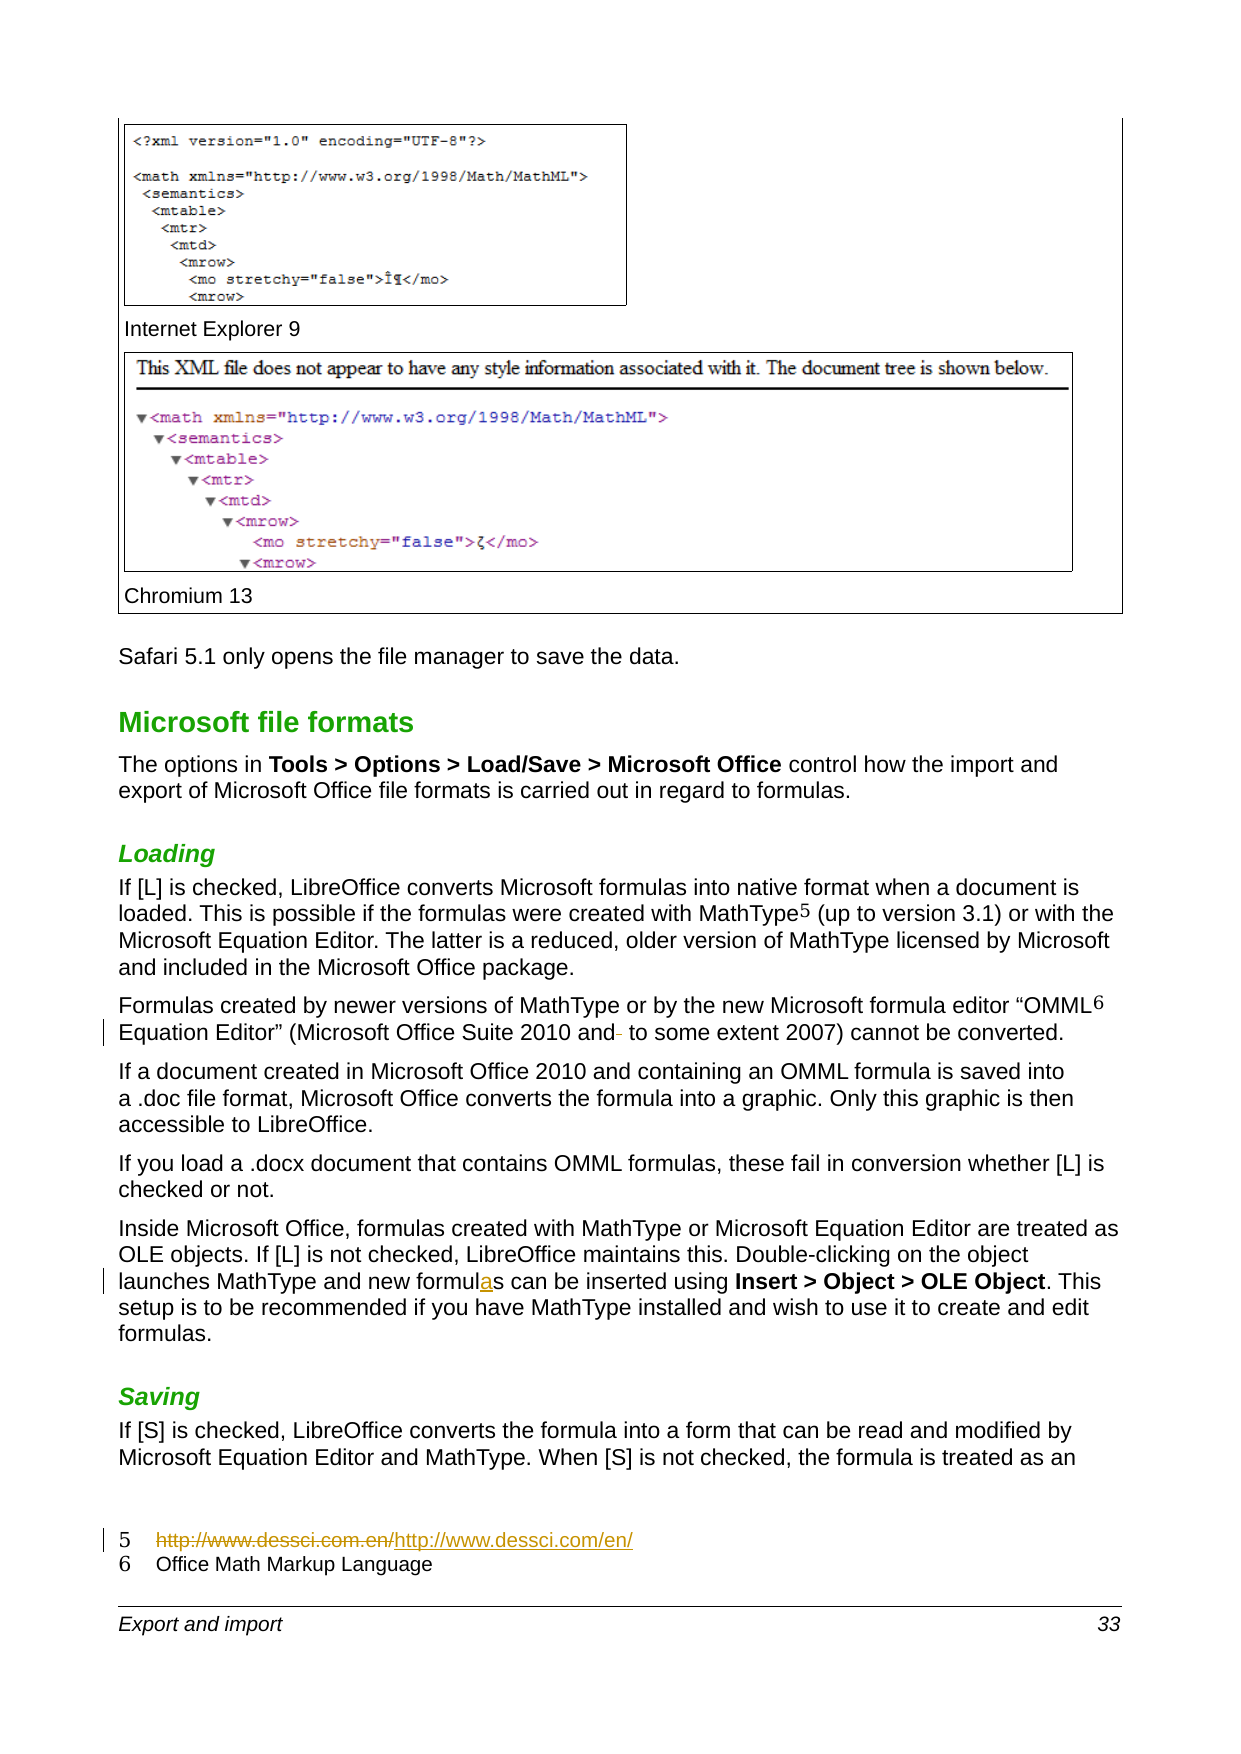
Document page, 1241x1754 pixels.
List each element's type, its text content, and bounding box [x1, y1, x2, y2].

table_cell [119, 118, 1122, 310]
text If you load a .docx document that contains OMML formulas, these fail in conversion whether [L] is checked or not. [118, 1150, 1122, 1202]
picture [126, 127, 624, 302]
text Office Math Markup Language [118, 1552, 1122, 1576]
table_cell Chromium 13 [119, 577, 1122, 613]
table_cell [119, 347, 1122, 577]
subtitle Loading [118, 839, 1122, 868]
text If a document created in Microsoft Office 2010 and containing an OMML formula is saved into a .doc file format, Microsoft Office converts the formula into a graphic. Only this graphic is then accessible to LibreOffice. [118, 1058, 1122, 1137]
subtitle Microsoft file formats [118, 705, 1122, 738]
text Formulas created by newer versions of MathType or by the new Microsoft formula editor “OMML Equation Editor” (Microsoft Office Suite 2010 and to some extent 2007) cannot be converted. [118, 992, 1122, 1046]
text Inside Microsoft Office, formulas created with MathType or Microsoft Equation Editor are treated as OLE objects. If [L] is not checked, LibreOffice maintains this. Double-clicking on the object launches MathType and new formulas can be inserted using Insert > Object > OLE Object. This setup is to be recommended if you have MathType installed and wish to use it to create and edit formulas. [118, 1215, 1122, 1347]
text If [S] is checked, LibreOffice converts the formula into a form that can be read and modified by Microsoft Equation Editor and MathType. When [S] is not checked, the formula is treated as an [118, 1417, 1122, 1470]
text Safari 5.1 only opens the file manager to save the data. [118, 643, 1122, 669]
table_cell Internet Explorer 9 [119, 310, 1122, 347]
subtitle Saving [118, 1382, 1122, 1411]
text The options in Tools > Options > Load/Save > Microsoft Office control how the import and export of Microsoft Office file formats is carried out in regard to formulas. [118, 751, 1122, 803]
text If [L] is checked, LibreOffice converts Microsoft formulas into native format when a document is loaded. This is possible if the formulas were created with MathType (up to version 3.1) or with the Microsoft Equation Editor. The latter is a reduced, older version of MathType licensed by Microsoft and included in the Microsoft Office package. [118, 874, 1122, 980]
text http://www.dessci.com/en/ [118, 1528, 1122, 1552]
picture [126, 355, 1069, 569]
